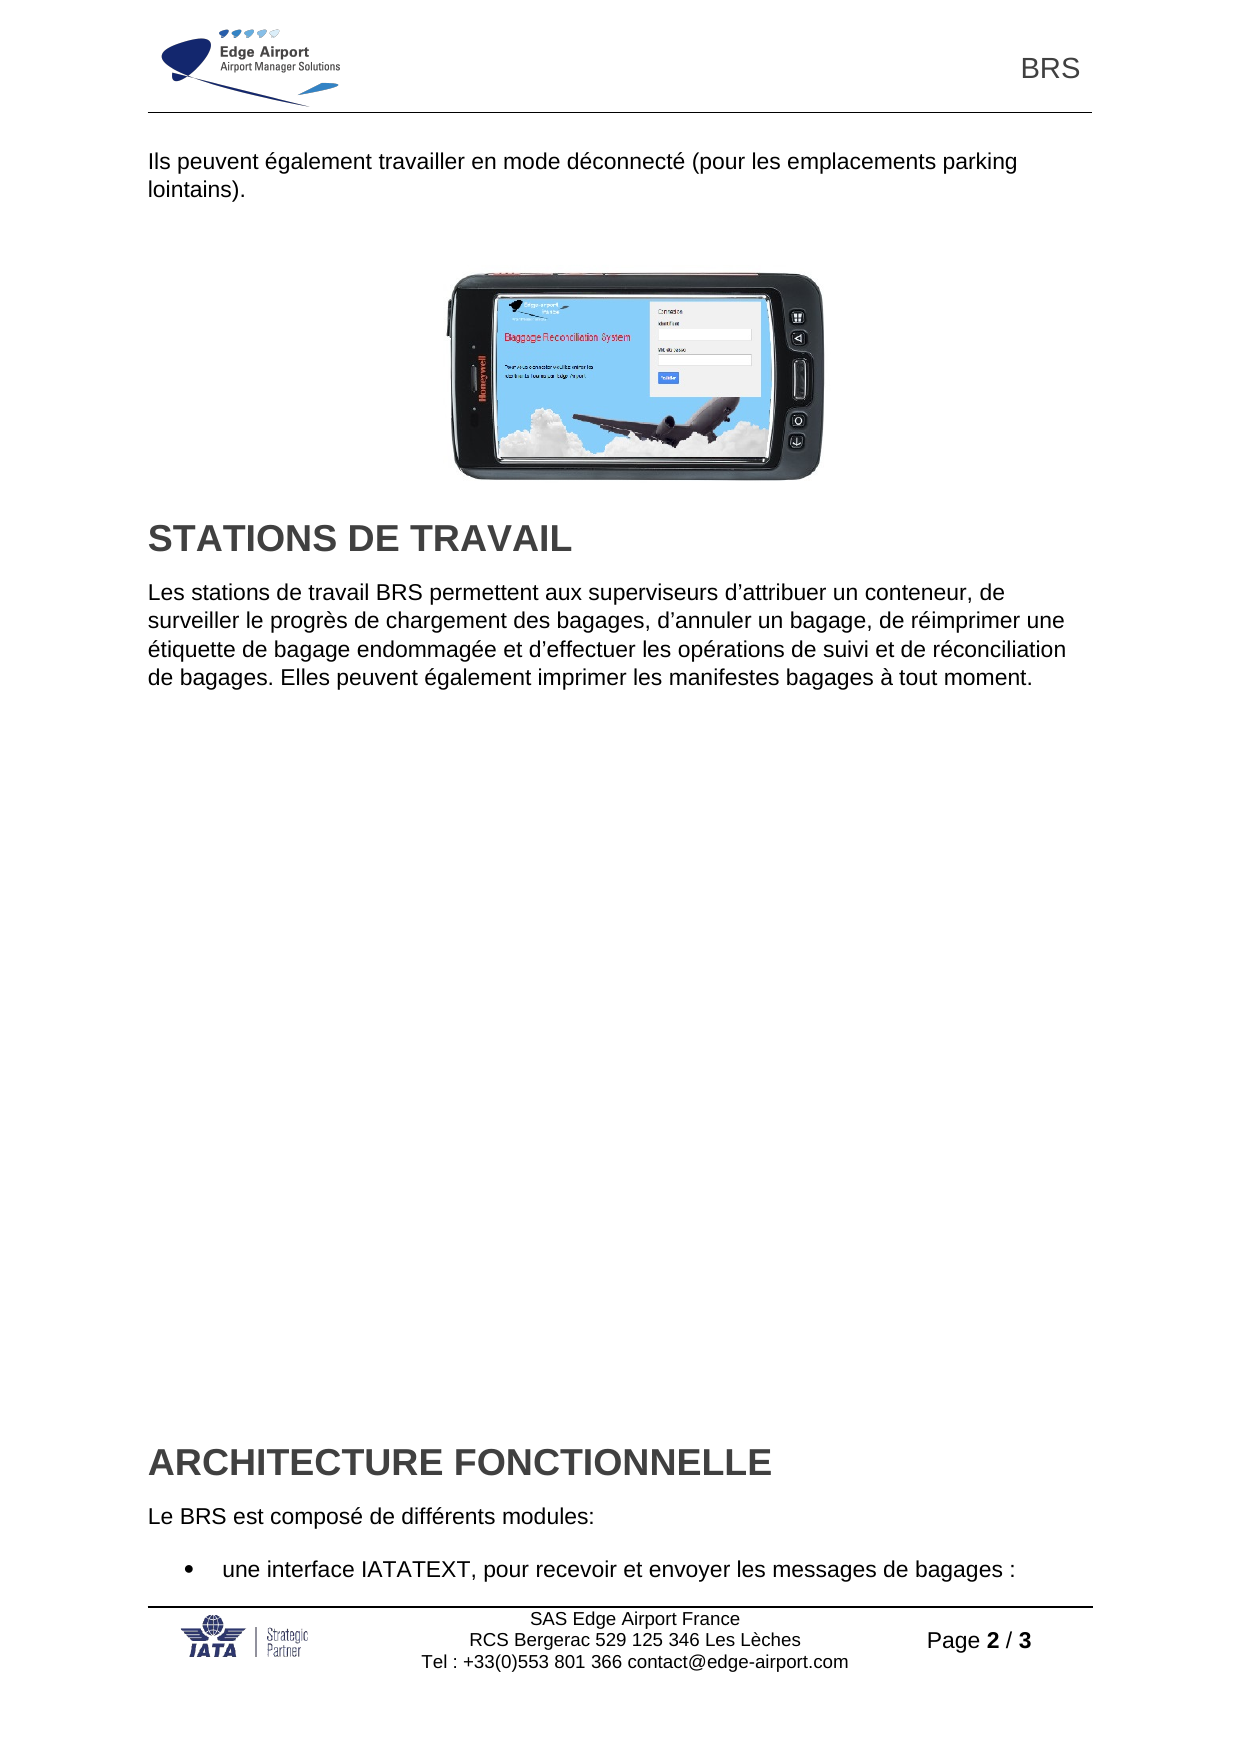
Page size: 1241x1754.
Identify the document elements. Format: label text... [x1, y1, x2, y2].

text Le BRS est composé de différents modules: [148, 1503, 1093, 1529]
text Les stations de travail BRS permettent aux superviseurs d’attribuer un conteneur, de surveiller le progrès de chargement des bagages, d’annuler un bagage, de réimprimer une étiquette de bagage endommagée et d’effectuer les opérations de suivi et de réconciliation de bagages. Elles peuvent également imprimer les manifestes bagages à tout moment. [148, 579, 1093, 690]
subtitle Architecture fonctionnelle [148, 1440, 1093, 1483]
list une interface IATATEXT, pour recevoir et envoyer les messages de bagages : [185, 1556, 1093, 1582]
text Ils peuvent également travailler en mode déconnecté (pour les emplacements parking lointains). [148, 148, 1093, 202]
subtitle Stations de travail [148, 225, 1093, 560]
